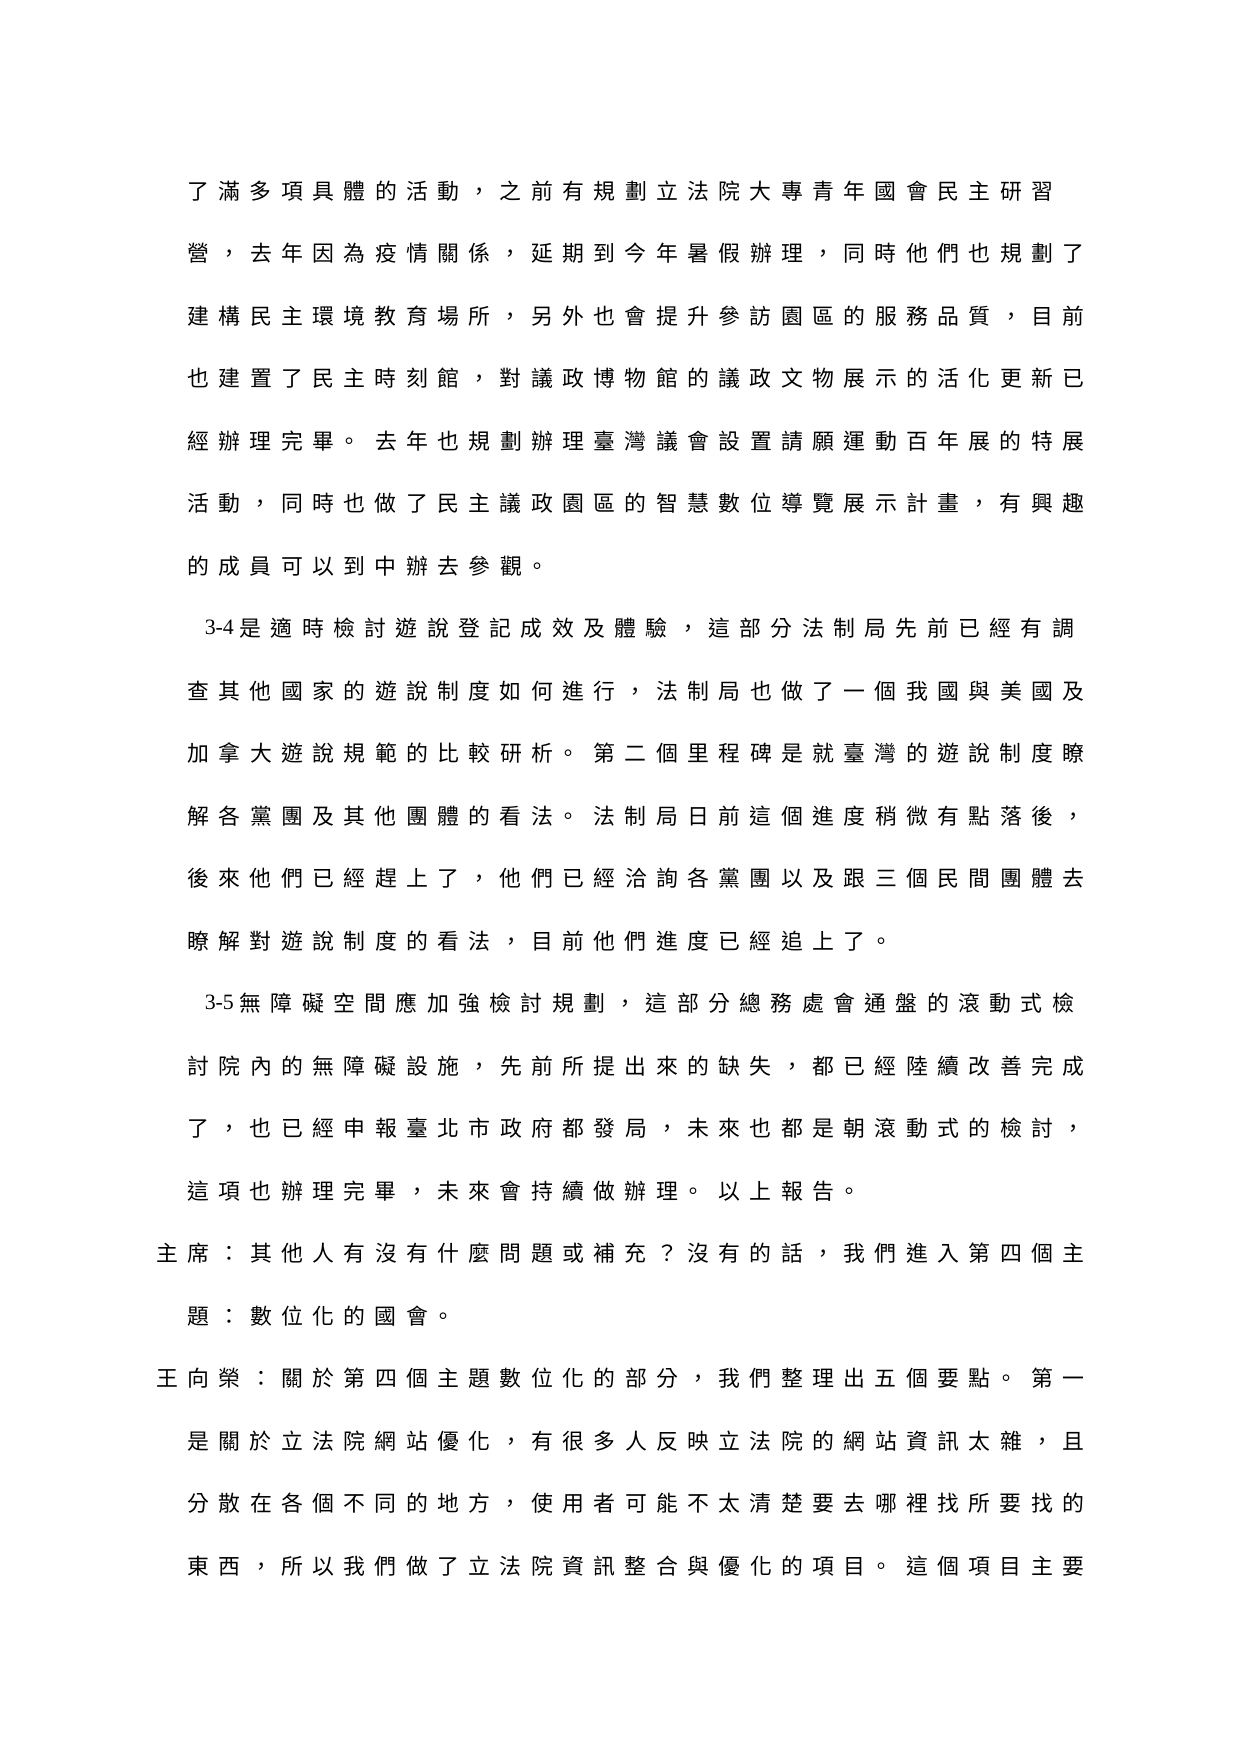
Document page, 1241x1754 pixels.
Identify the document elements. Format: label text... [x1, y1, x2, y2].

text 了滿多項具體的活動，之前有規劃立法院大專青年國會民主研習營，去年因為疫情關係，延期到今年暑假辦理，同時他們也規劃了建構民主環境教育場所，另外也會提升參訪園區的服務品質，目前也建置了民主時刻館，對議政博物館的議政文物展示的活化更新已經辦理完畢。去年也規劃辦理臺灣議會設置請願運動百年展的特展活動，同時也做了民主議政園區的智慧數位導覽展示計畫，有興趣的成員可以到中辦去參觀。 [173, 158, 1089, 596]
text 主席：其他人有沒有什麼問題或補充？沒有的話，我們進入第四個主題：數位化的國會。 [151, 1221, 1089, 1346]
text 3-4是適時檢討遊說登記成效及體驗，這部分法制局先前已經有調查其他國家的遊說制度如何進行，法制局也做了一個我國與美國及加拿大遊說規範的比較研析。第二個里程碑是就臺灣的遊說制度瞭解各黨團及其他團體的看法。法制局日前這個進度稍微有點落後，後來他們已經趕上了，他們已經洽詢各黨團以及跟三個民間團體去瞭解對遊說制度的看法，目前他們進度已經追上了。 [173, 596, 1089, 971]
text 3-5無障礙空間應加強檢討規劃，這部分總務處會通盤的滾動式檢討院內的無障礙設施，先前所提出來的缺失，都已經陸續改善完成了，也已經申報臺北市政府都發局，未來也都是朝滾動式的檢討，這項也辦理完畢，未來會持續做辦理。以上報告。 [173, 971, 1089, 1221]
text 王向榮：關於第四個主題數位化的部分，我們整理出五個要點。第一是關於立法院網站優化，有很多人反映立法院的網站資訊太雜，且分散在各個不同的地方，使用者可能不太清楚要去哪裡找所要找的東西，所以我們做了立法院資訊整合與優化的項目。這個項目主要 [151, 1346, 1089, 1596]
